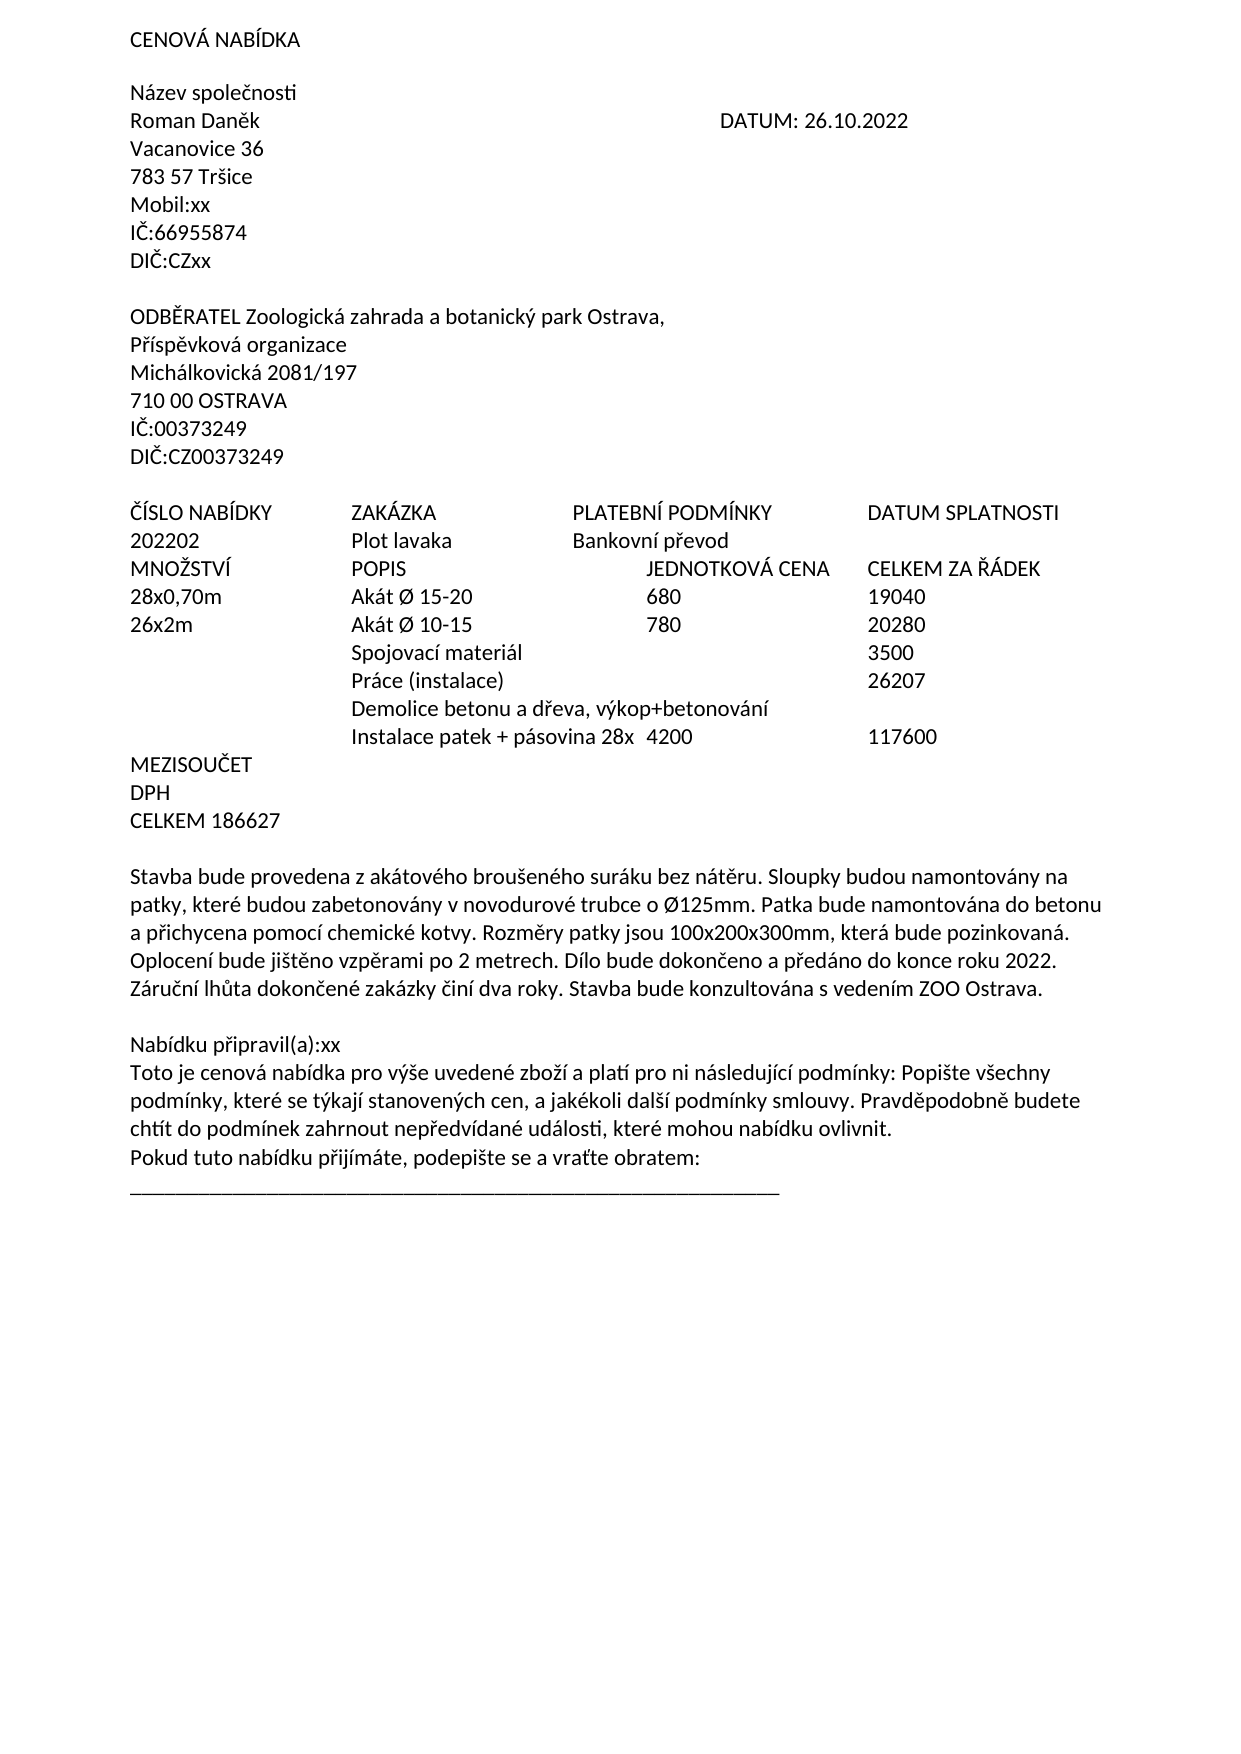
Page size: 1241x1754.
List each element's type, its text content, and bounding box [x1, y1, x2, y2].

text 202202 Plot lavaka Bankovní převod [130, 526, 1110, 554]
text Vacanovice 36 [130, 134, 1110, 162]
text MNOŽSTVÍ POPIS JEDNOTKOVÁ CENA CELKEM ZA ŘÁDEK [130, 554, 1110, 582]
text Práce (instalace) 26207 [130, 666, 1110, 694]
text Nabídku připravil(a):xx [130, 1031, 1110, 1058]
text Příspěvková organizace [130, 330, 1110, 358]
text ČÍSLO NABÍDKY ZAKÁZKA PLATEBNÍ PODMÍNKY DATUM SPLATNOSTI [130, 498, 1110, 526]
text CENOVÁ NABÍDKA [130, 25, 1110, 53]
text Demolice betonu a dřeva, výkop+betonování Instalace patek + pásovina 28x 4200 117600 [130, 694, 1110, 750]
text Mobil:xx [130, 190, 1110, 218]
text Stavba bude provedena z akátového broušeného suráku bez nátěru. Sloupky budou namontovány na patky, které budou zabetonovány v novodurové trubce o Ø125mm. Patka bude namontována do betonu a přichycena pomocí chemické kotvy. Rozměry patky jsou 100x200x300mm, která bude pozinkovaná. Oplocení bude jištěno vzpěrami po 2 metrech. Dílo bude dokončeno a předáno do konce roku 2022. Záruční lhůta dokončené zakázky činí dva roky. Stavba bude konzultována s vedením ZOO Ostrava. [130, 862, 1110, 1002]
text Pokud tuto nabídku přijímáte, podepište se a vraťte obratem: _________________________________________________________ [130, 1143, 1110, 1199]
text ODBĚRATEL Zoologická zahrada a botanický park Ostrava, [130, 302, 1110, 330]
text 28x0,70m Akát Ø 15-20 680 19040 [130, 582, 1110, 610]
text DIČ:CZxx [130, 246, 1110, 274]
text DIČ:CZ00373249 [130, 442, 1110, 470]
text DPH [130, 778, 1110, 806]
text 710 00 OSTRAVA [130, 386, 1110, 414]
text 26x2m Akát Ø 10-15 780 20280 [130, 610, 1110, 638]
text Název společnosti [130, 78, 1110, 106]
text Michálkovická 2081/197 [130, 358, 1110, 386]
text Roman Daněk DATUM: 26.10.2022 [130, 106, 1110, 134]
text MEZISOUČET [130, 750, 1110, 778]
text 783 57 Tršice [130, 162, 1110, 190]
text Spojovací materiál 3500 [130, 638, 1110, 666]
text IČ:66955874 [130, 218, 1110, 246]
text Toto je cenová nabídka pro výše uvedené zboží a platí pro ni následující podmínky: Popište všechny podmínky, které se týkají stanovených cen, a jakékoli další podmínky smlouvy. Pravděpodobně budete chtít do podmínek zahrnout nepředvídané události, které mohou nabídku ovlivnit. [130, 1058, 1110, 1143]
text IČ:00373249 [130, 414, 1110, 442]
text CELKEM 186627 [130, 806, 1110, 834]
